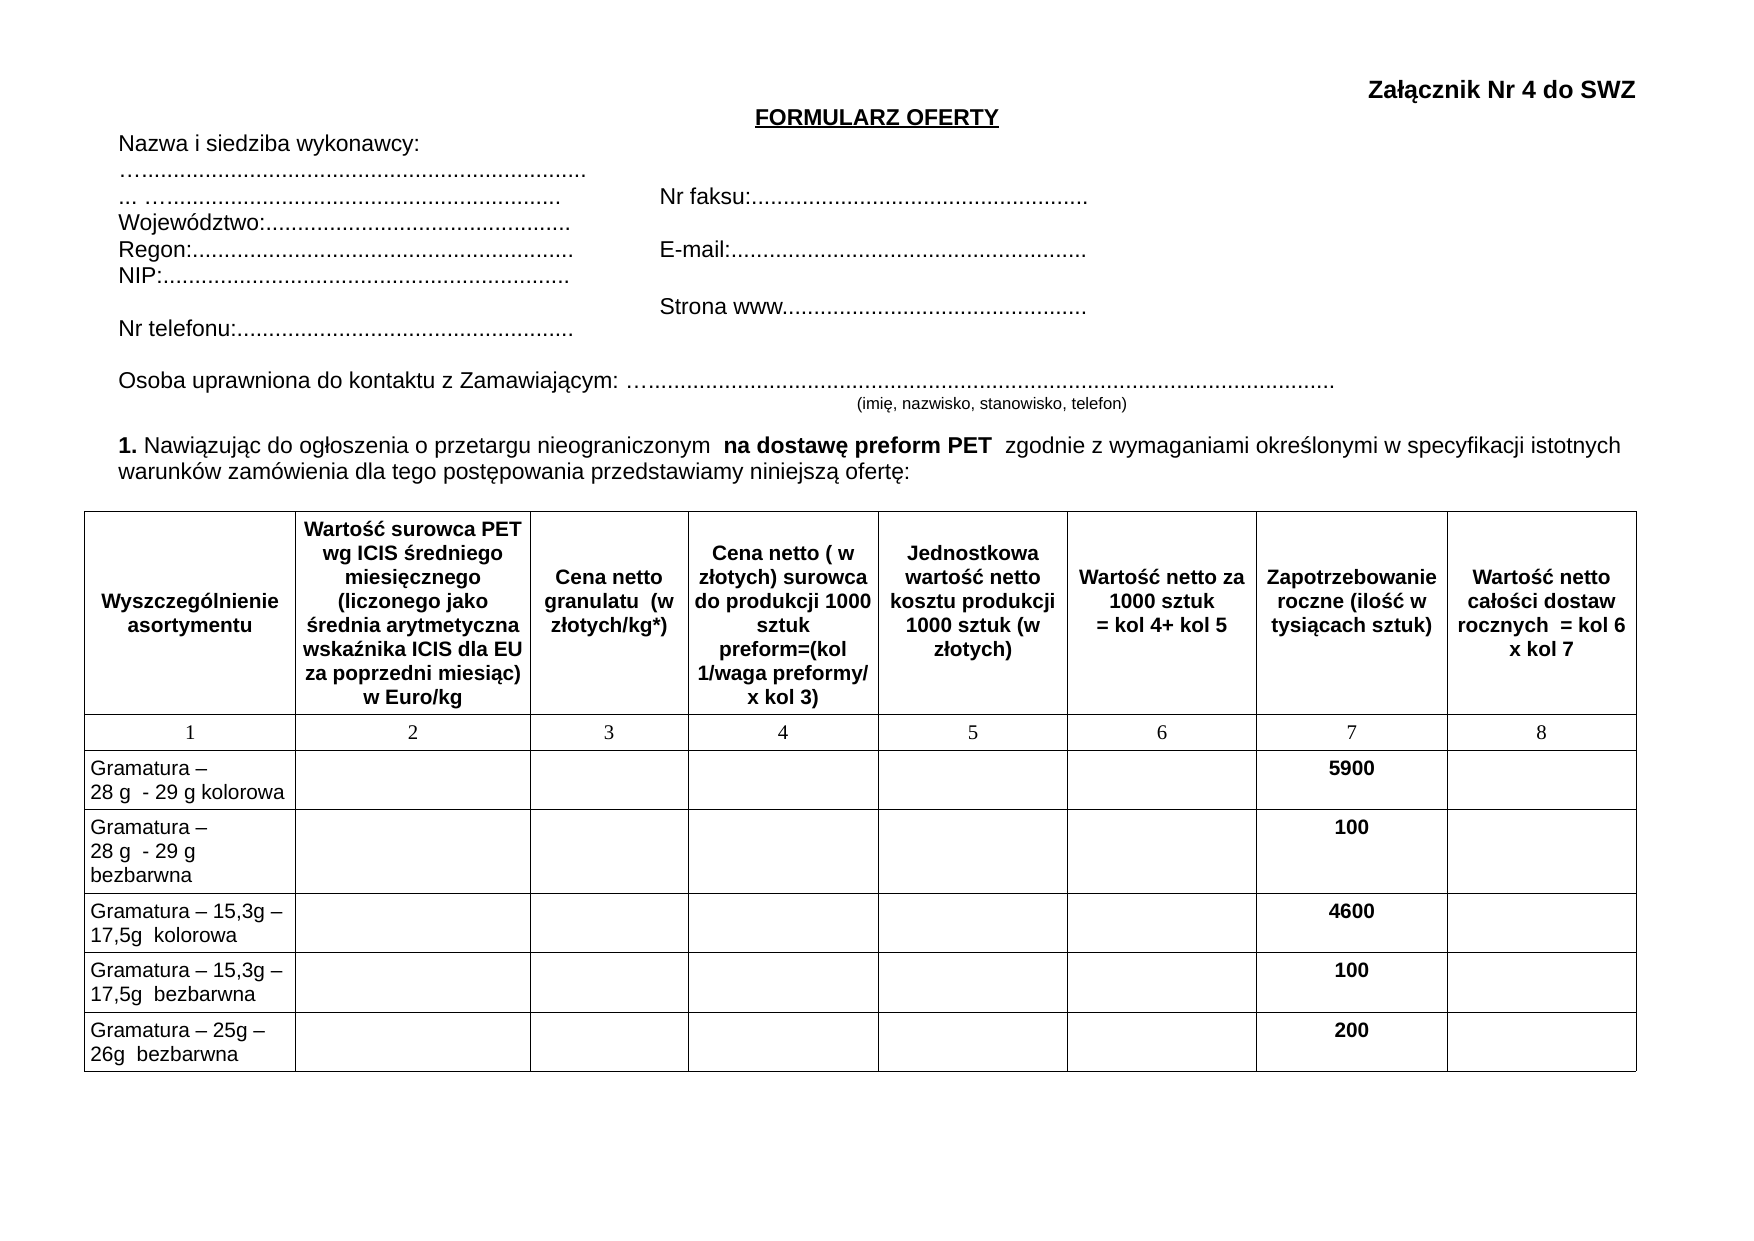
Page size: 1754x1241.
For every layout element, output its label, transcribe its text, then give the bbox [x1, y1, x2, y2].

table_cell [1068, 953, 1256, 1012]
text Regon:............................................................ [118, 236, 588, 262]
table_header Jednostkowa wartość netto kosztu produkcji 1000 sztuk (w złotych) [879, 512, 1067, 714]
table_cell Gramatura – 15,3g – 17,5g bezbarwna [85, 953, 295, 1012]
table_cell [296, 894, 530, 952]
table_cell [689, 894, 878, 952]
table_cell [1068, 751, 1256, 809]
table_cell [1448, 810, 1636, 893]
table_header Wartość netto za 1000 sztuk = kol 4+ kol 5 [1068, 512, 1256, 714]
table_header Wyszczególnienie asortymentu [85, 512, 295, 714]
table_cell 1 [85, 715, 295, 750]
table_cell [296, 1013, 530, 1071]
table_cell [1448, 953, 1636, 1012]
table_cell [689, 953, 878, 1012]
table_cell 2 [296, 715, 530, 750]
table_cell 8 [1448, 715, 1636, 750]
table_cell 100 [1257, 953, 1447, 1012]
table_cell [1068, 1013, 1256, 1071]
table_header Wartość surowca PET wg ICIS średniego miesięcznego (liczonego jako średnia arytmetyczna wskaźnika ICIS dla EU za poprzedni miesiąc) w Euro/kg [296, 512, 530, 714]
table_cell [879, 751, 1067, 809]
table_cell [879, 1013, 1067, 1071]
text Nr faksu:..................................................... [659, 183, 1094, 209]
table_cell Gramatura – 15,3g – 17,5g kolorowa [85, 894, 295, 952]
table_cell [689, 751, 878, 809]
text E-mail:........................................................ [659, 236, 1094, 262]
text FORMULARZ OFERTY [118, 104, 1636, 130]
table_cell [1068, 894, 1256, 952]
table_cell 4600 [1257, 894, 1447, 952]
text Załącznik Nr 4 do SWZ [118, 75, 1636, 104]
table_cell Gramatura – 28 g - 29 g bezbarwna [85, 810, 295, 893]
table_cell 5 [879, 715, 1067, 750]
table_cell [879, 810, 1067, 893]
table_cell [531, 810, 688, 893]
table_cell 6 [1068, 715, 1256, 750]
table_header Cena netto granulatu (w złotych/kg*) [531, 512, 688, 714]
table_cell [296, 751, 530, 809]
text Strona www................................................ [659, 293, 1094, 319]
text …......................................................................... ….............................................................. [118, 156, 588, 209]
table_cell 4 [689, 715, 878, 750]
table_header Zapotrzebowanie roczne (ilość w tysiącach sztuk) [1257, 512, 1447, 714]
table_cell [1448, 894, 1636, 952]
table_cell 200 [1257, 1013, 1447, 1071]
text Nazwa i siedziba wykonawcy: [118, 130, 1636, 156]
table_cell [531, 751, 688, 809]
table_cell [531, 894, 688, 952]
table_cell 3 [531, 715, 688, 750]
text NIP:................................................................ [118, 262, 588, 288]
table_cell [879, 894, 1067, 952]
table_cell [296, 953, 530, 1012]
table_cell [1068, 810, 1256, 893]
text 1. Nawiązując do ogłoszenia o przetargu nieograniczonym na dostawę preform PET zgodnie z wymaganiami określonymi w specyfikacji istotnych warunków zamówienia dla tego postępowania przedstawiamy niniejszą ofertę: [118, 432, 1636, 485]
table_cell Gramatura – 28 g - 29 g kolorowa [85, 751, 295, 809]
table_cell [879, 953, 1067, 1012]
table_cell [1448, 751, 1636, 809]
table_header Cena netto ( w złotych) surowca do produkcji 1000 sztuk preform=(kol 1/waga preformy/ x kol 3) [689, 512, 878, 714]
table_cell [531, 1013, 688, 1071]
table_cell [689, 810, 878, 893]
text Osoba uprawniona do kontaktu z Zamawiającym: …............................................................................................................ [118, 367, 1636, 394]
table_cell [531, 953, 688, 1012]
text Nr telefonu:..................................................... [118, 314, 588, 341]
table_cell [689, 1013, 878, 1071]
table_cell [296, 810, 530, 893]
text (imię, nazwisko, stanowisko, telefon) [118, 394, 1636, 413]
table_cell 100 [1257, 810, 1447, 893]
table_cell [1448, 1013, 1636, 1071]
text Województwo:................................................ [118, 209, 588, 236]
table_header Wartość netto całości dostaw rocznych = kol 6 x kol 7 [1448, 512, 1636, 714]
table_cell 5900 [1257, 751, 1447, 809]
table_cell 7 [1257, 715, 1447, 750]
table_cell Gramatura – 25g – 26g bezbarwna [85, 1013, 295, 1071]
